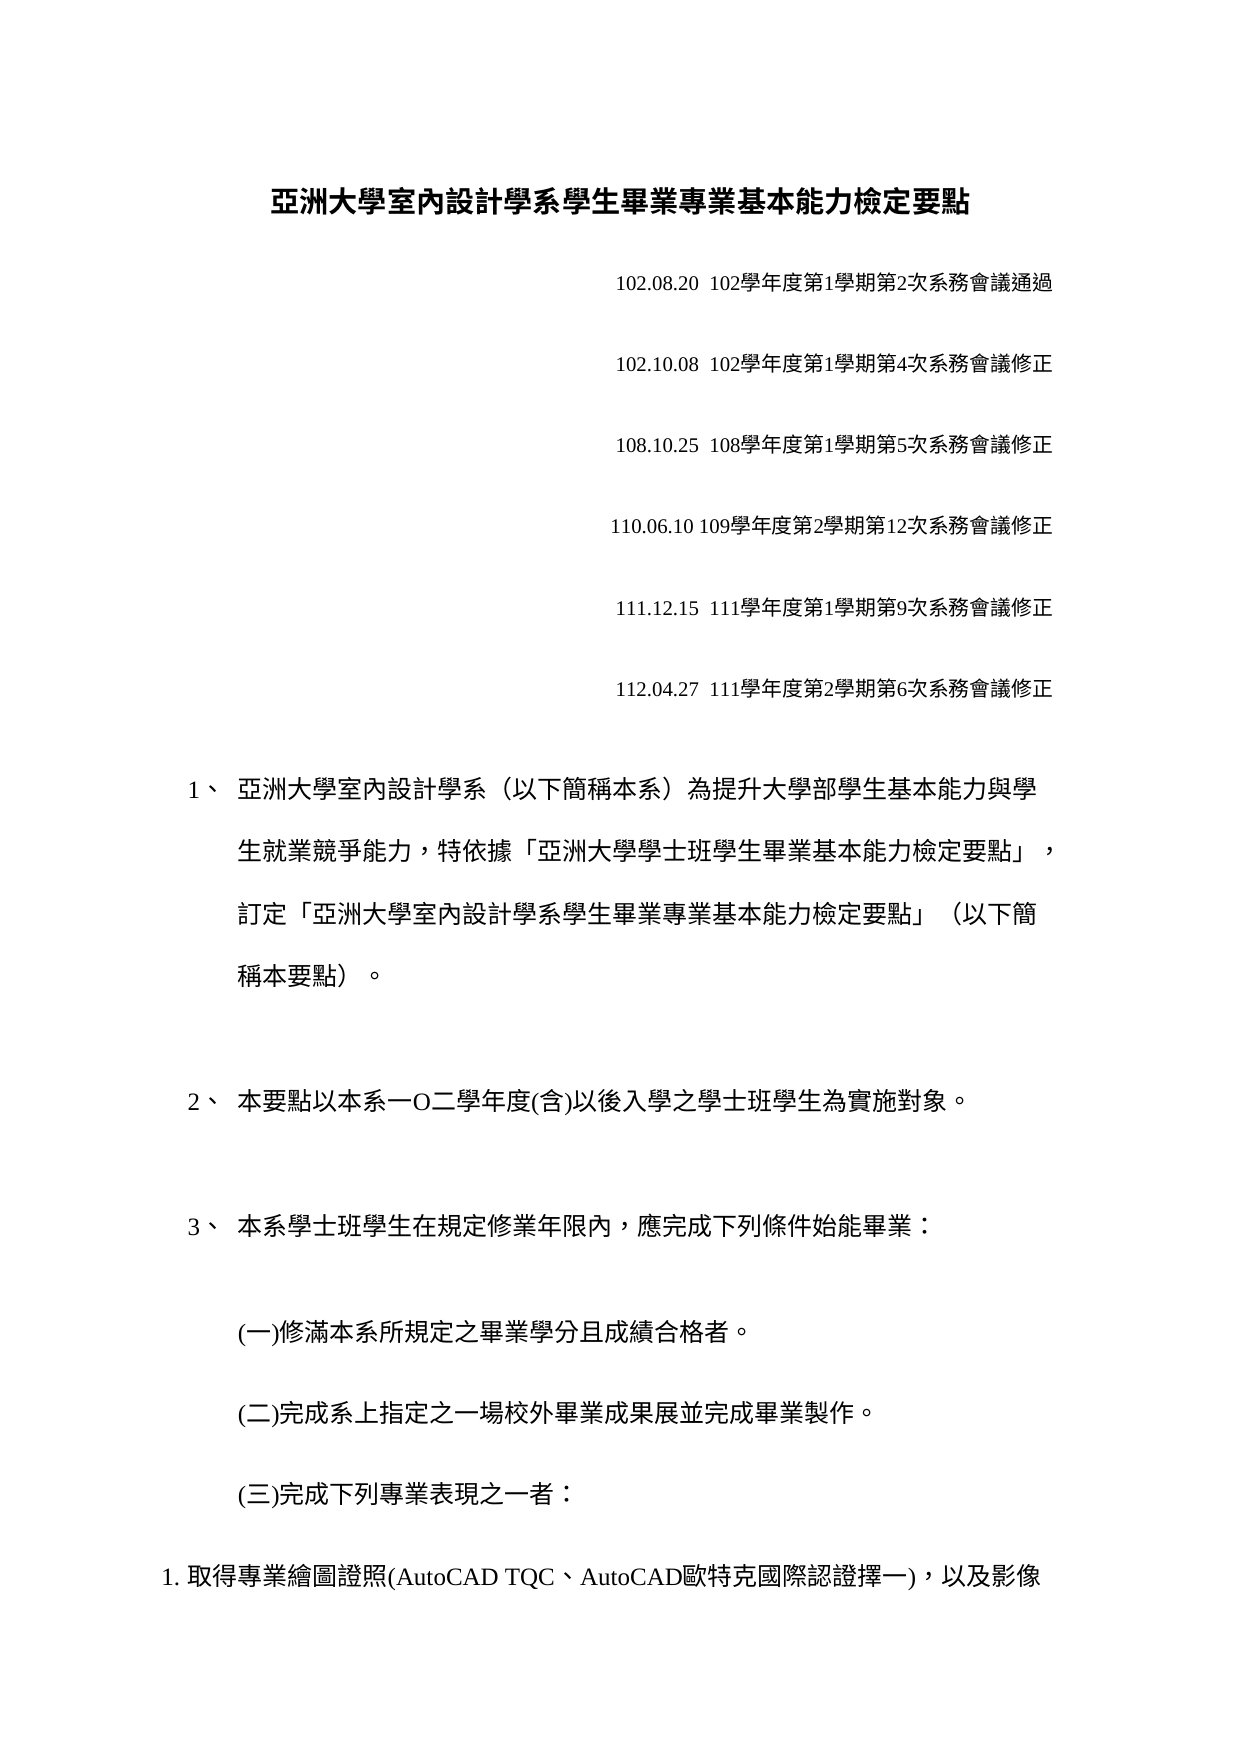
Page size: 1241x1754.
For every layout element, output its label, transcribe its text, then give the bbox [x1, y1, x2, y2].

text (三)完成下列專業表現之一者： [238, 1451, 1053, 1514]
text 102.10.08 102學年度第1學期第4次系務會議修正 [187, 321, 1053, 383]
text (一)修滿本系所規定之畢業學分且成績合格者。 [238, 1289, 1053, 1351]
text 108.10.25 108學年度第1學期第5次系務會議修正 [187, 402, 1053, 464]
text 110.06.10 109學年度第2學期第12次系務會議修正 [187, 483, 1053, 546]
text 111.12.15 111學年度第1學期第9次系務會議修正 [187, 564, 1053, 627]
list 本系學士班學生在規定修業年限內，應完成下列條件始能畢業： [187, 1183, 1053, 1245]
list 取得專業繪圖證照(AutoCAD TQC、AutoCAD歐特克國際認證擇一)，以及影像 [161, 1533, 1053, 1595]
list 本要點以本系一O二學年度(含)以後入學之學士班學生為實施對象。 [187, 1058, 1053, 1121]
text (二)完成系上指定之一場校外畢業成果展並完成畢業製作。 [238, 1370, 1053, 1433]
text 102.08.20 102學年度第1學期第2次系務會議通過 [187, 239, 1053, 302]
text 112.04.27 111學年度第2學期第6次系務會議修正 [187, 646, 1053, 708]
list 亞洲大學室內設計學系（以下簡稱本系）為提升大學部學生基本能力與學生就業競爭能力，特依據「亞洲大學學士班學生畢業基本能力檢定要點」，訂定「亞洲大學室內設計學系學生畢業專業基本能力檢定要點」（以下簡稱本要點）。 [187, 746, 1053, 996]
text 亞洲大學室內設計學系學生畢業專業基本能力檢定要點 [187, 158, 1053, 221]
